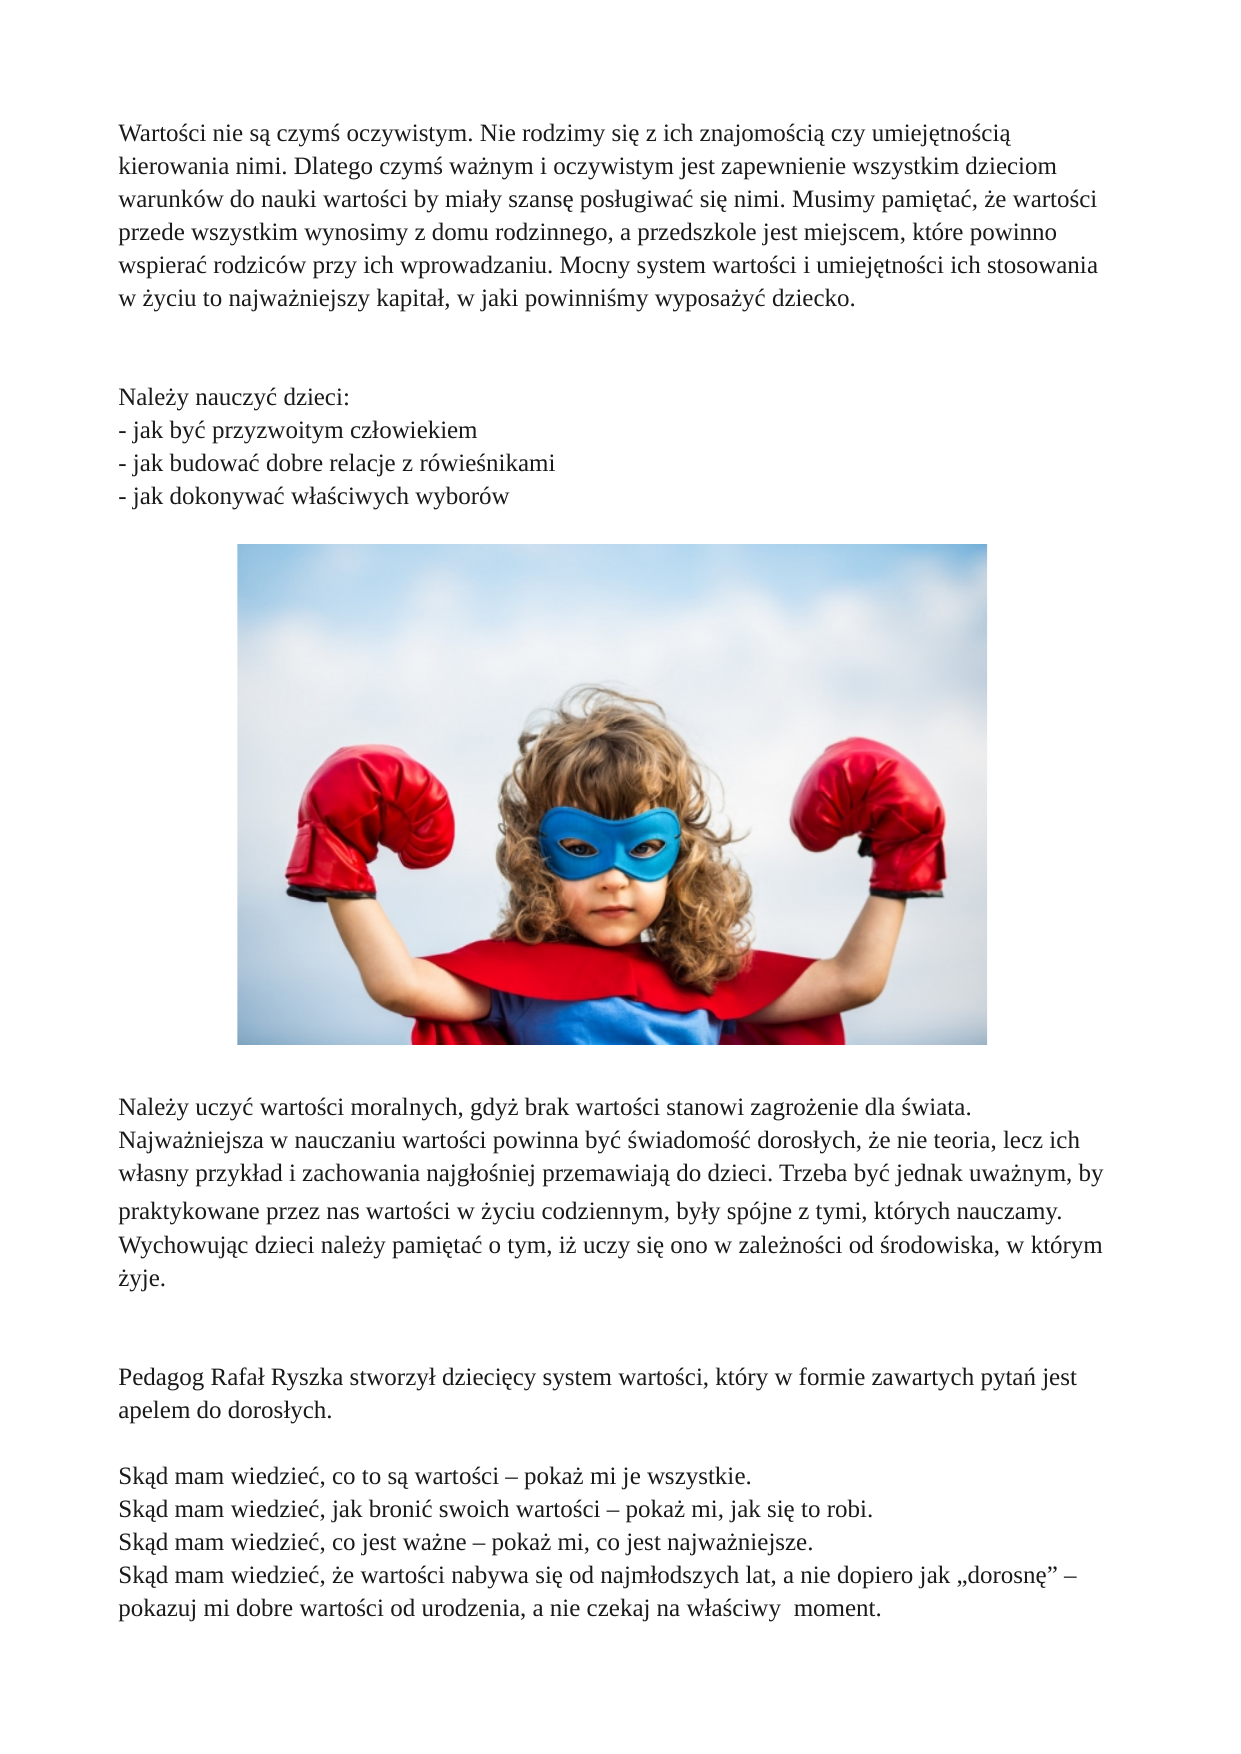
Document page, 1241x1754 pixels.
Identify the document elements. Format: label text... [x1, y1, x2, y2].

list Skąd mam wiedzieć, że wartości nabywa się od najmłodszych lat, a nie dopiero jak „dorosnę” – pokazuj mi dobre wartości od urodzenia, a nie czekaj na właściwy moment. [118, 1560, 1122, 1622]
text Należy uczyć wartości moralnych, gdyż brak wartości stanowi zagrożenie dla świata. Najważniejsza w nauczaniu wartości powinna być świadomość dorosłych, że nie teoria, lecz ich własny przykład i zachowania najgłośniej przemawiają do dzieci. Trzeba być jednak uważnym, by praktykowane przez nas wartości w życiu codziennym, były spójne z tymi, których nauczamy. Wychowując dzieci należy pamiętać o tym, iż uczy się ono w zależności od środowiska, w którym żyje. [118, 1092, 1122, 1292]
list Skąd mam wiedzieć, co jest ważne – pokaż mi, co jest najważniejsze. [118, 1527, 1122, 1556]
text Należy nauczyć dzieci: [118, 382, 1122, 411]
list - jak być przyzwoitym człowiekiem [118, 415, 1122, 444]
text Wartości nie są czymś oczywistym. Nie rodzimy się z ich znajomością czy umiejętnością kierowania nimi. Dlatego czymś ważnym i oczywistym jest zapewnienie wszystkim dzieciom warunków do nauki wartości by miały szansę posługiwać się nimi. Musimy pamiętać, że wartości przede wszystkim wynosimy z domu rodzinnego, a przedszkole jest miejscem, które powinno wspierać rodziców przy ich wprowadzaniu. Mocny system wartości i umiejętności ich stosowania w życiu to najważniejszy kapitał, w jaki powinniśmy wyposażyć dziecko. [118, 118, 1122, 312]
list Skąd mam wiedzieć, jak bronić swoich wartości – pokaż mi, jak się to robi. [118, 1494, 1122, 1523]
list - jak dokonywać właściwych wyborów [118, 481, 1122, 510]
list Skąd mam wiedzieć, co to są wartości – pokaż mi je wszystkie. [118, 1461, 1122, 1490]
picture [237, 544, 988, 1045]
text Pedagog Rafał Ryszka stworzył dziecięcy system wartości, który w formie zawartych pytań jest apelem do dorosłych. [118, 1362, 1122, 1424]
list - jak budować dobre relacje z rówieśnikami [118, 448, 1122, 477]
